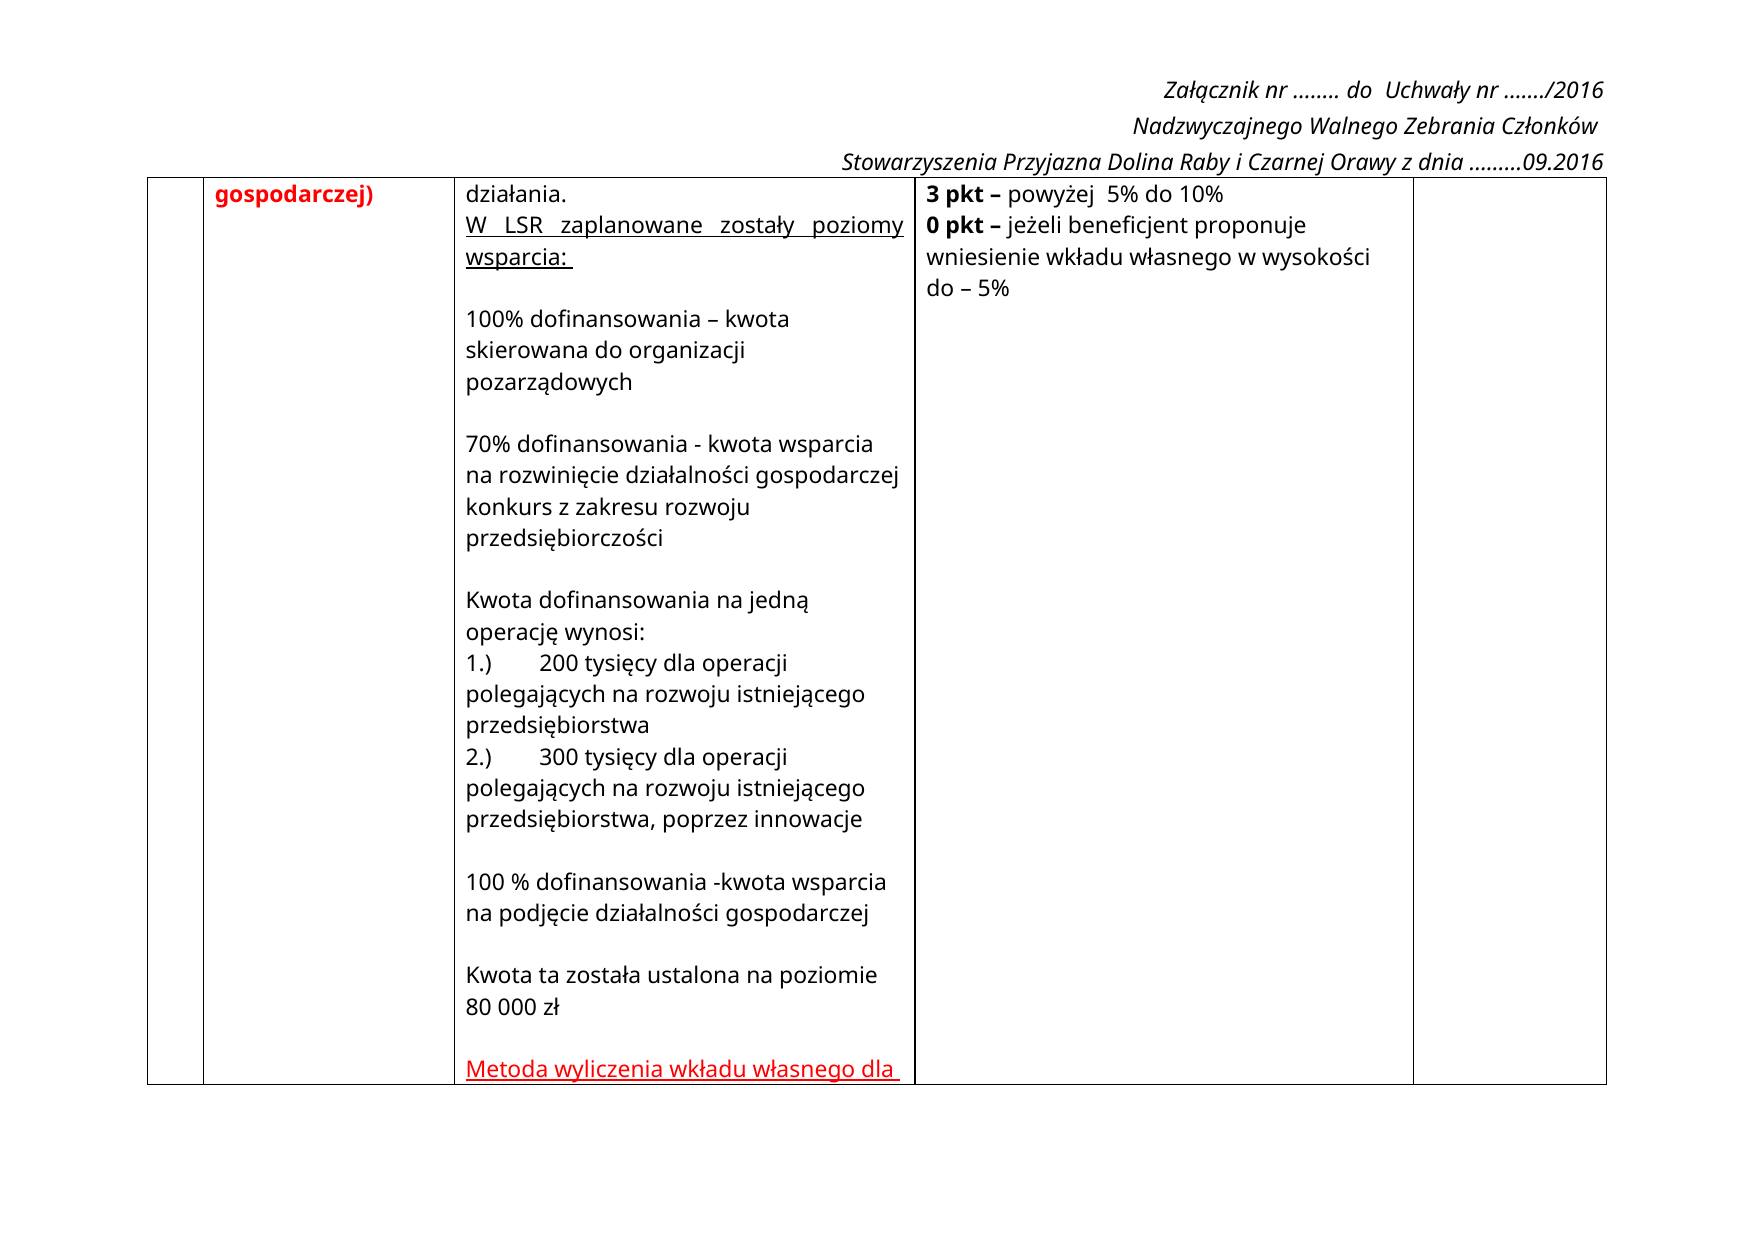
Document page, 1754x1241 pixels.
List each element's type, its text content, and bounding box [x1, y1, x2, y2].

table_cell [1414, 178, 1606, 1084]
table_cell gospodarczej) [204, 178, 454, 1084]
table_cell 3 pkt – powyżej 5% do 10% 0 pkt – jeżeli beneficjent proponuje wniesienie wkładu własnego w wysokości do – 5% [916, 178, 1413, 1084]
table_cell działania. W LSR zaplanowane zostały poziomy wsparcia: 100% dofinansowania – kwota skierowana do organizacji pozarządowych 70% dofinansowania - kwota wsparcia na rozwinięcie działalności gospodarczej konkurs z zakresu rozwoju przedsiębiorczości Kwota dofinansowania na jedną operację wynosi: 1.) 200 tysięcy dla operacji polegających na rozwoju istniejącego przedsiębiorstwa 2.) 300 tysięcy dla operacji polegających na rozwoju istniejącego przedsiębiorstwa, poprzez innowacje 100 % dofinansowania -kwota wsparcia na podjęcie działalności gospodarczej Kwota ta została ustalona na poziomie 80 000 zł Metoda wyliczenia wkładu własnego dla [455, 178, 914, 1084]
table_cell [148, 178, 203, 1084]
